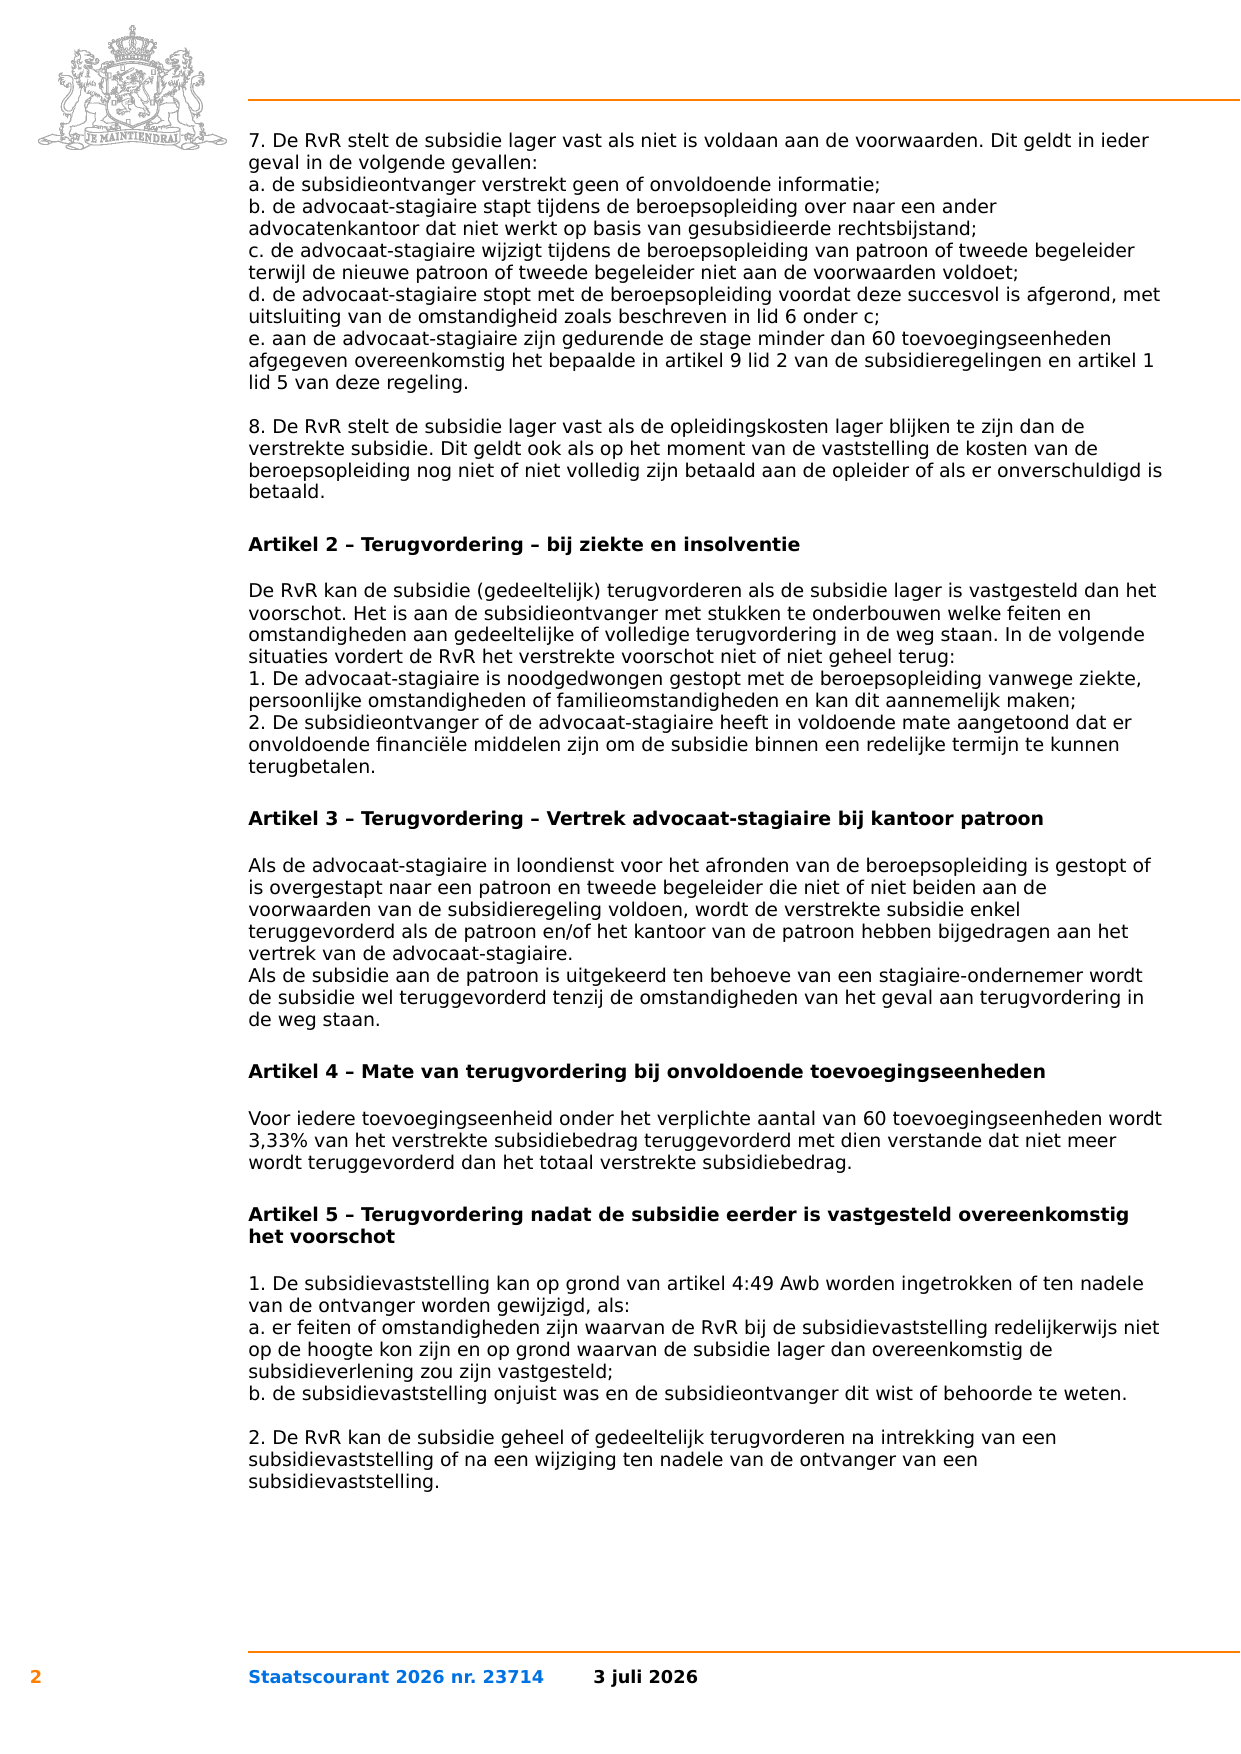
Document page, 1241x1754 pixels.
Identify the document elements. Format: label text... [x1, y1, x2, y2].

text De RvR kan de subsidie (gedeeltelijk) terugvorderen als de subsidie lager is vastgesteld dan het voorschot. Het is aan de subsidieontvanger met stukken te onderbouwen welke feiten en omstandigheden aan gedeeltelijke of volledige terugvordering in de weg staan. In de volgende situaties vordert de RvR het verstrekte voorschot niet of niet geheel terug: [248, 580, 1163, 668]
subtitle Artikel 4 – Mate van terugvordering bij onvoldoende toevoegingseenheden [248, 1061, 1163, 1083]
text 2. De subsidieontvanger of de advocaat-stagiaire heeft in voldoende mate aangetoond dat er onvoldoende financiële middelen zijn om de subsidie binnen een redelijke termijn te kunnen terugbetalen. [248, 712, 1163, 778]
text a. de subsidieontvanger verstrekt geen of onvoldoende informatie; [248, 174, 1163, 196]
subtitle Artikel 5 – Terugvordering nadat de subsidie eerder is vastgesteld overeenkomstig het voorschot [248, 1204, 1163, 1248]
text Als de subsidie aan de patroon is uitgekeerd ten behoeve van een stagiaire-ondernemer wordt de subsidie wel teruggevorderd tenzij de omstandigheden van het geval aan terugvordering in de weg staan. [248, 965, 1163, 1031]
text a. er feiten of omstandigheden zijn waarvan de RvR bij de subsidievaststelling redelijkerwijs niet op de hoogte kon zijn en op grond waarvan de subsidie lager dan overeenkomstig de subsidieverlening zou zijn vastgesteld; [248, 1317, 1163, 1383]
text b. de advocaat-stagiaire stapt tijdens de beroepsopleiding over naar een ander advocatenkantoor dat niet werkt op basis van gesubsidieerde rechtsbijstand; [248, 196, 1163, 240]
subtitle Artikel 3 – Terugvordering – Vertrek advocaat-stagiaire bij kantoor patroon [248, 808, 1163, 830]
subtitle Artikel 2 – Terugvordering – bij ziekte en insolventie [248, 533, 1163, 555]
text 2. De RvR kan de subsidie geheel of gedeeltelijk terugvorderen na intrekking van een subsidievaststelling of na een wijziging ten nadele van de ontvanger van een subsidievaststelling. [248, 1427, 1163, 1493]
text d. de advocaat-stagiaire stopt met de beroepsopleiding voordat deze succesvol is afgerond, met uitsluiting van de omstandigheid zoals beschreven in lid 6 onder c; [248, 284, 1163, 328]
picture [38, 25, 227, 150]
text b. de subsidievaststelling onjuist was en de subsidieontvanger dit wist of behoorde te weten. [248, 1383, 1163, 1405]
text 7. De RvR stelt de subsidie lager vast als niet is voldaan aan de voorwaarden. Dit geldt in ieder geval in de volgende gevallen: [248, 130, 1163, 174]
text Als de advocaat-stagiaire in loondienst voor het afronden van de beroepsopleiding is gestopt of is overgestapt naar een patroon en tweede begeleider die niet of niet beiden aan de voorwaarden van de subsidieregeling voldoen, wordt de verstrekte subsidie enkel teruggevorderd als de patroon en/of het kantoor van de patroon hebben bijgedragen aan het vertrek van de advocaat-stagiaire. [248, 855, 1163, 965]
text Voor iedere toevoegingseenheid onder het verplichte aantal van 60 toevoegingseenheden wordt 3,33% van het verstrekte subsidiebedrag teruggevorderd met dien verstande dat niet meer wordt teruggevorderd dan het totaal verstrekte subsidiebedrag. [248, 1108, 1163, 1174]
text 8. De RvR stelt de subsidie lager vast als de opleidingskosten lager blijken te zijn dan de verstrekte subsidie. Dit geldt ook als op het moment van de vaststelling de kosten van de beroepsopleiding nog niet of niet volledig zijn betaald aan de opleider of als er onverschuldigd is betaald. [248, 416, 1163, 503]
text e. aan de advocaat-stagiaire zijn gedurende de stage minder dan 60 toevoegingseenheden afgegeven overeenkomstig het bepaalde in artikel 9 lid 2 van de subsidieregelingen en artikel 1 lid 5 van deze regeling. [248, 328, 1163, 394]
text c. de advocaat-stagiaire wijzigt tijdens de beroepsopleiding van patroon of tweede begeleider terwijl de nieuwe patroon of tweede begeleider niet aan de voorwaarden voldoet; [248, 240, 1163, 284]
text 1. De advocaat-stagiaire is noodgedwongen gestopt met de beroepsopleiding vanwege ziekte, persoonlijke omstandigheden of familieomstandigheden en kan dit aannemelijk maken; [248, 668, 1163, 712]
text 1. De subsidievaststelling kan op grond van artikel 4:49 Awb worden ingetrokken of ten nadele van de ontvanger worden gewijzigd, als: [248, 1273, 1163, 1317]
